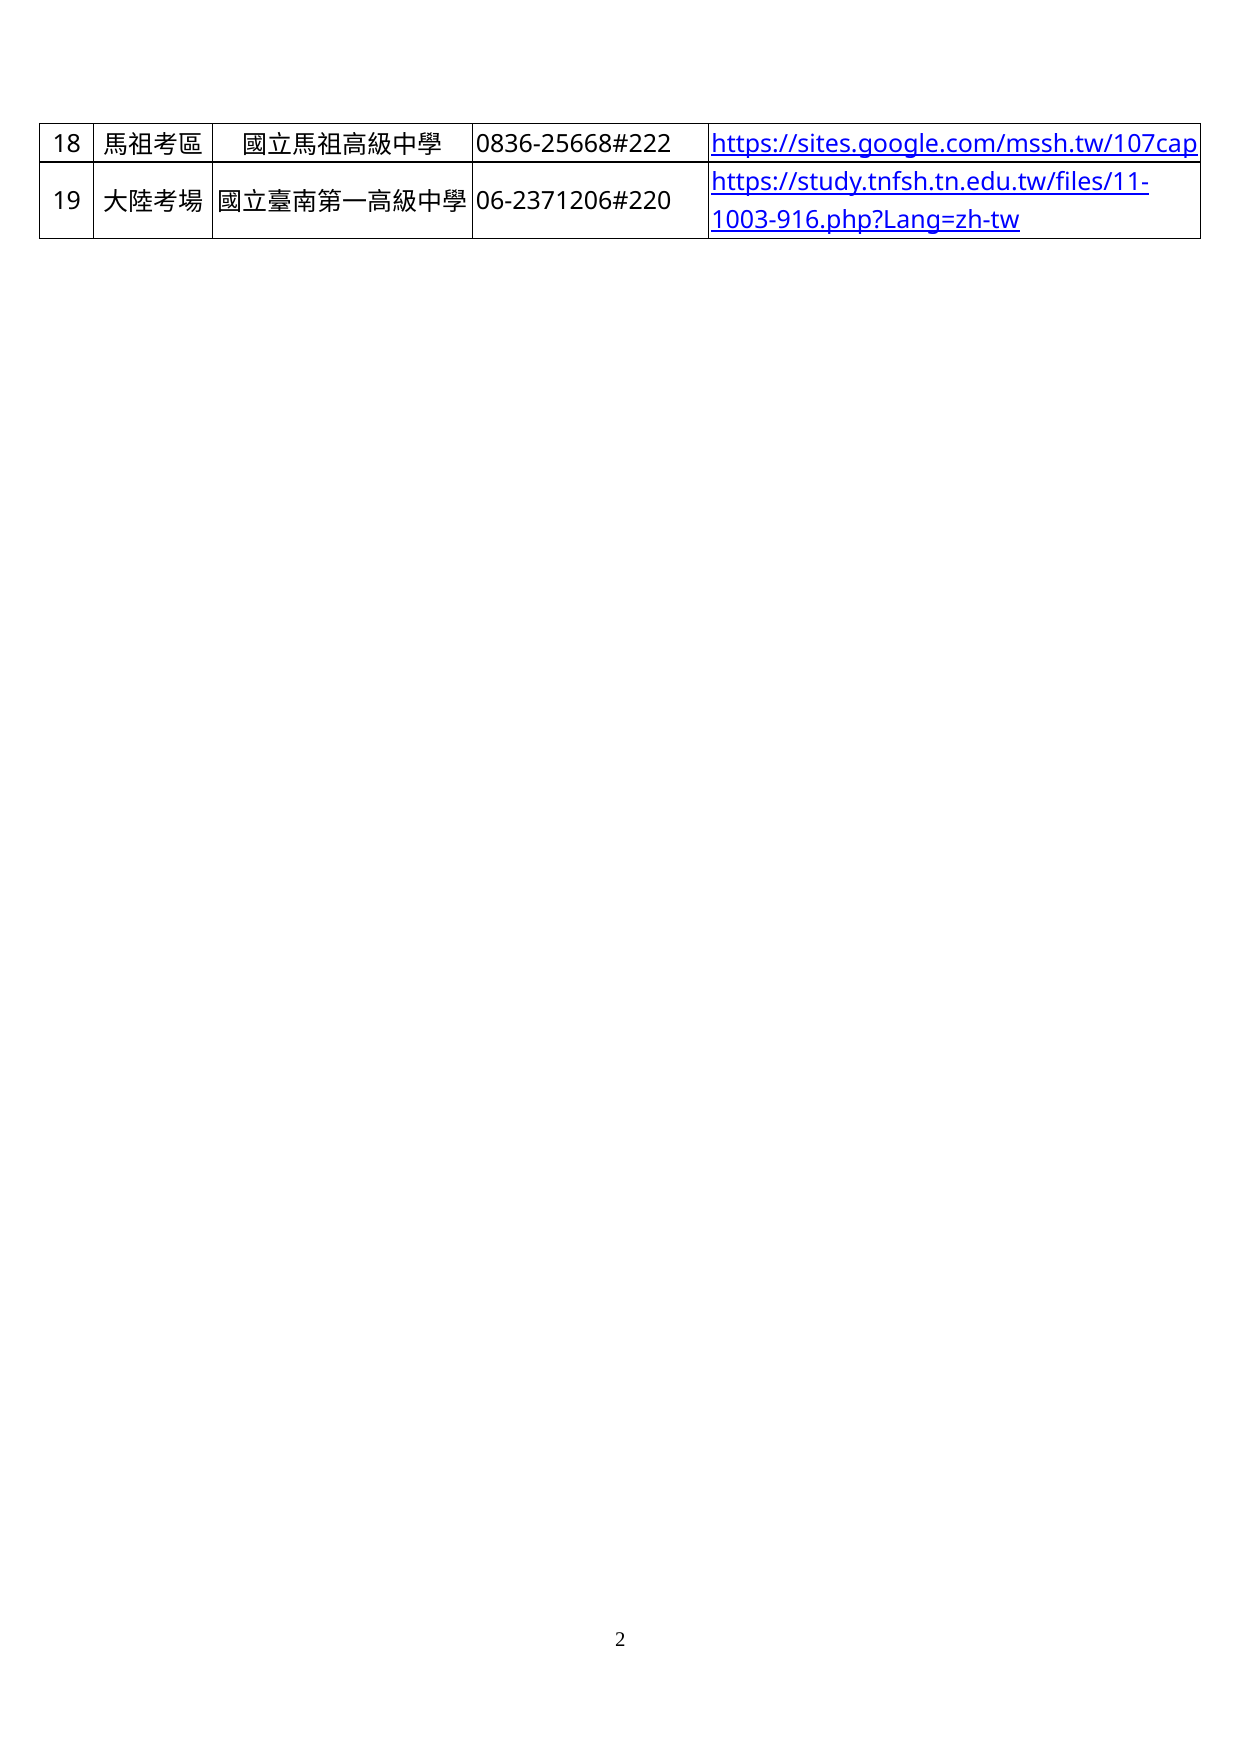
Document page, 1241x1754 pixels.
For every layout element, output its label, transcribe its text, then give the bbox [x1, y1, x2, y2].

table_cell 國立馬祖高級中學 [213, 124, 472, 161]
table_cell 19 [40, 163, 93, 237]
table_cell https://sites.google.com/mssh.tw/107cap [709, 124, 1200, 161]
table_cell https://study.tnfsh.tn.edu.tw/files/11-1003-916.php?Lang=zh-tw [709, 163, 1200, 237]
table_cell 18 [40, 124, 93, 161]
table_cell 0836-25668#222 [473, 124, 708, 161]
table_cell 馬祖考區 [94, 124, 212, 161]
table_cell 國立臺南第一高級中學 [213, 163, 472, 237]
table_cell 大陸考場 [94, 163, 212, 237]
table_cell 06-2371206#220 [473, 163, 708, 237]
